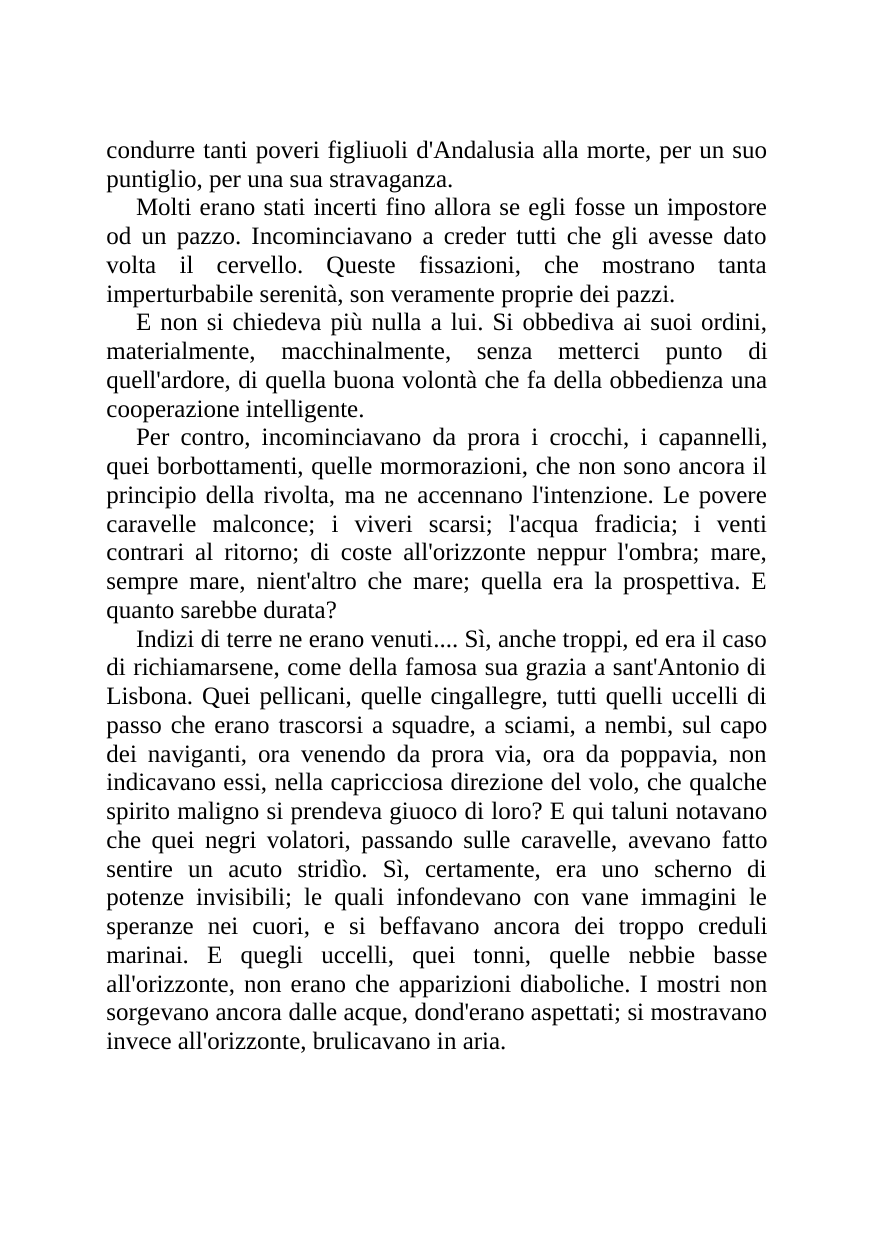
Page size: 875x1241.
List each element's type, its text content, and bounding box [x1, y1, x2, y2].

text E non si chiedeva più nulla a lui. Si obbediva ai suoi ordini, materialmente, macchinalmente, senza metterci punto di quell'ardore, di quella buona volontà che fa della obbedienza una cooperazione intelligente. [106, 307, 768, 422]
text Indizi di terre ne erano venuti.... Sì, anche troppi, ed era il caso di richiamarsene, come della famosa sua grazia a sant'Antonio di Lisbona. Quei pellicani, quelle cingallegre, tutti quelli uccelli di passo che erano trascorsi a squadre, a sciami, a nembi, sul capo dei naviganti, ora venendo da prora via, ora da poppavia, non indicavano essi, nella capricciosa direzione del volo, che qualche spirito maligno si prendeva giuoco di loro? E qui taluni notavano che quei negri volatori, passando sulle caravelle, avevano fatto sentire un acuto stridìo. Sì, certamente, era uno scherno di potenze invisibili; le quali infondevano con vane immagini le speranze nei cuori, e si beffavano ancora dei troppo creduli marinai. E quegli uccelli, quei tonni, quelle nebbie basse all'orizzonte, non erano che apparizioni diaboliche. I mostri non sorgevano ancora dalle acque, dond'erano aspettati; si mostravano invece all'orizzonte, brulicavano in aria. [106, 624, 768, 1055]
text Per contro, incominciavano da prora i crocchi, i capannelli, quei borbottamenti, quelle mormorazioni, che non sono ancora il principio della rivolta, ma ne accennano l'intenzione. Le povere caravelle malconce; i viveri scarsi; l'acqua fradicia; i venti contrari al ritorno; di coste all'orizzonte neppur l'ombra; mare, sempre mare, nient'altro che mare; quella era la prospettiva. E quanto sarebbe durata? [106, 422, 768, 624]
text Molti erano stati incerti fino allora se egli fosse un impostore od un pazzo. Incominciavano a creder tutti che gli avesse dato volta il cervello. Queste fissazioni, che mostrano tanta imperturbabile serenità, son veramente proprie dei pazzi. [106, 192, 768, 307]
text condurre tanti poveri figliuoli d'Andalusia alla morte, per un suo puntiglio, per una sua stravaganza. [106, 135, 768, 192]
